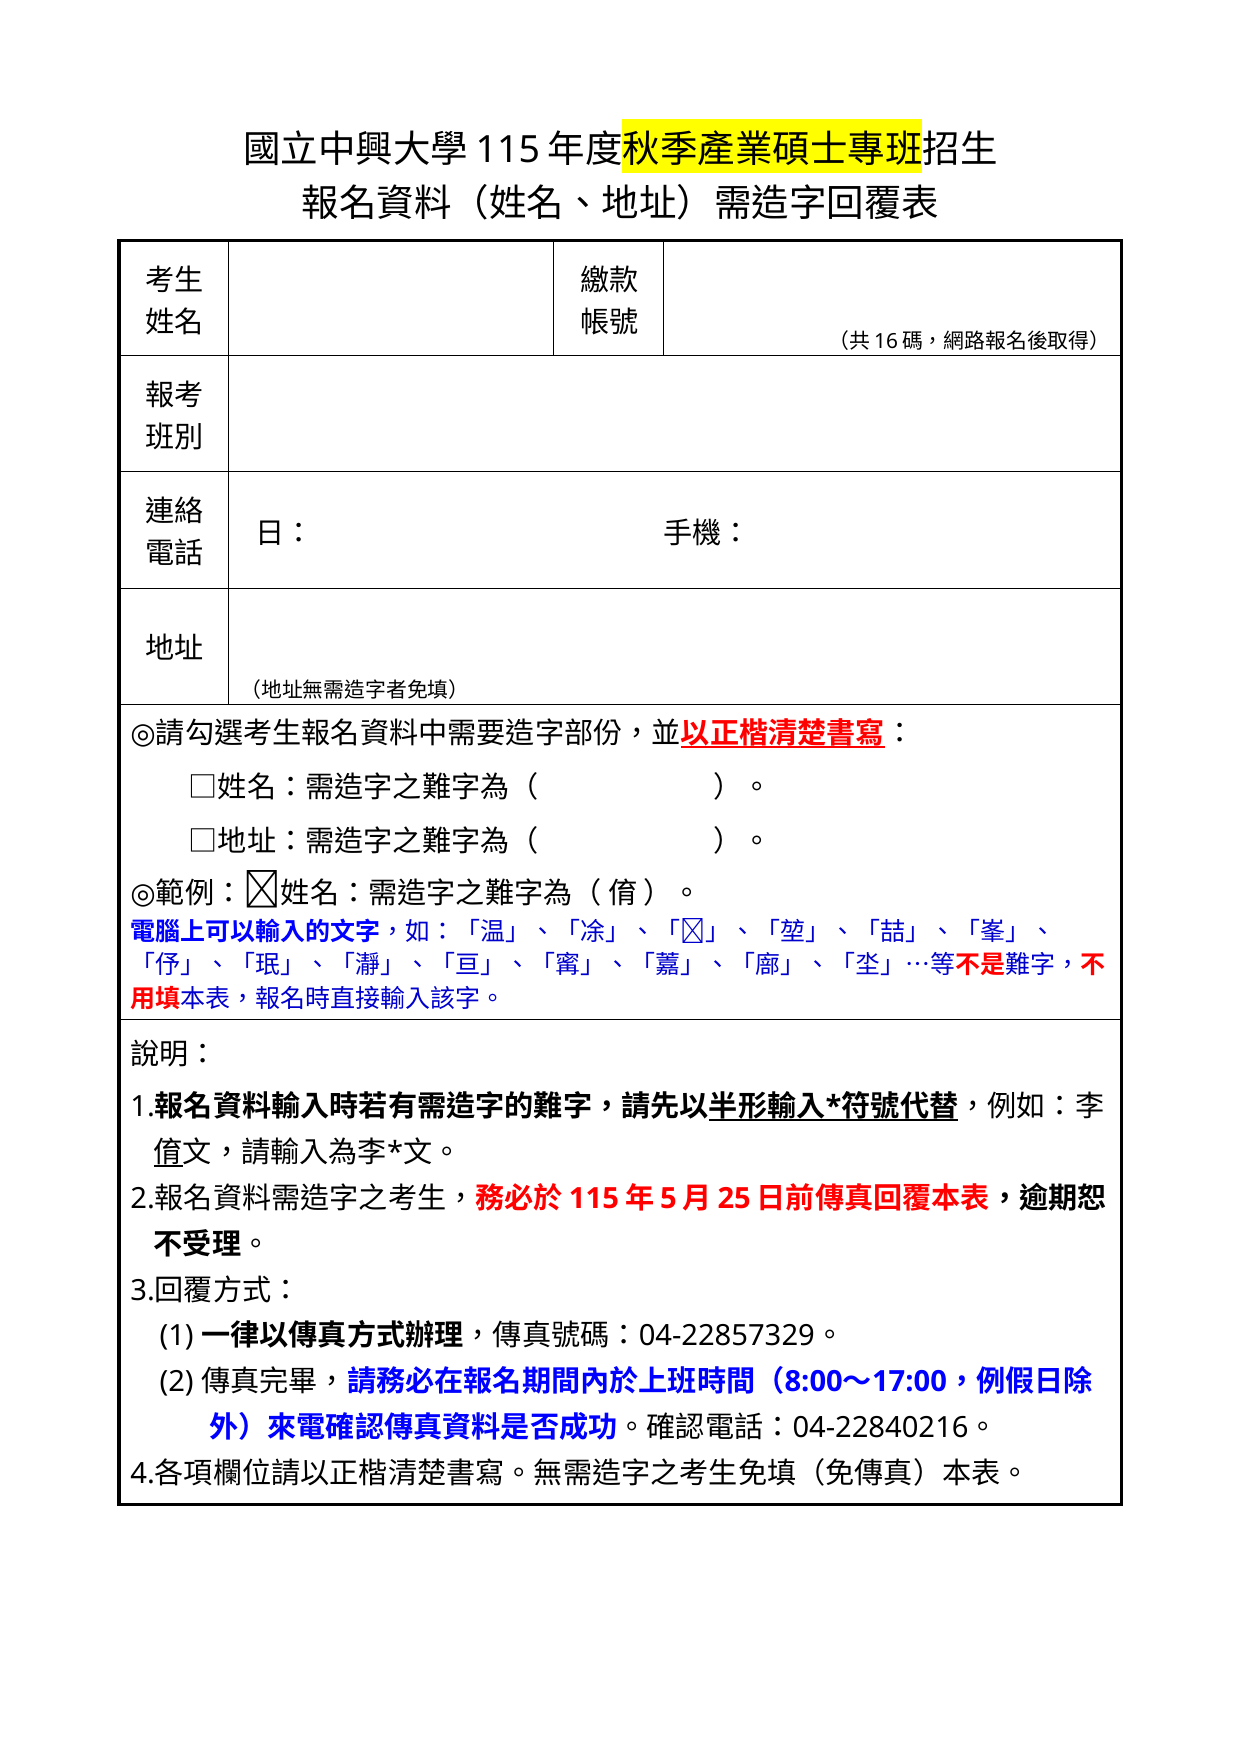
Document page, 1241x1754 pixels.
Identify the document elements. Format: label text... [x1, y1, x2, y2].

table_cell ◎請勾選考生報名資料中需要造字部份，並以正楷清楚書寫： □姓名：需造字之難字為（ ）。 □地址：需造字之難字為（ ）。 ◎範例：姓名：需造字之難字為（ 俼 ）。 電腦上可以輸入的文字，如：「温」、「凃」、「𡍼」、「堃」、「喆」、「峯」、「伃」、「珉」、「瀞」、「亘」、「寗」、「䕒」、「廍」、「坔」…等不是難字，不用填本表，報名時直接輸入該字。 [121, 705, 1120, 1019]
table_cell 日： 手機： [229, 472, 1120, 587]
table_cell 報考 班別 [121, 356, 228, 471]
table_header 考生 姓名 [121, 242, 228, 355]
table_header [229, 242, 553, 355]
table_cell 說明： 1.報名資料輸入時若有需造字的難字，請先以半形輸入*符號代替，例如：李俼文，請輸入為李*文。 2.報名資料需造字之考生，務必於115年5月25日前傳真回覆本表，逾期恕不受理。 3.回覆方式： (1) 一律以傳真方式辦理，傳真號碼：04-22857329。 (2) 傳真完畢，請務必在報名期間內於上班時間（8:00～17:00，例假日除外）來電確認傳真資料是否成功。確認電話：04-22840216。 4.各項欄位請以正楷清楚書寫。無需造字之考生免填（免傳真）本表。 [121, 1020, 1120, 1503]
table_cell 地址 [121, 589, 228, 704]
table_header （共16碼，網路報名後取得） [664, 242, 1120, 355]
table_cell （地址無需造字者免填） [229, 589, 1120, 704]
table_cell [229, 356, 1120, 471]
text 國立中興大學115年度秋季產業碩士專班招生 [118, 119, 1122, 173]
table_cell 連絡 電話 [121, 472, 228, 587]
table_header 繳款帳號 [554, 242, 663, 355]
text 報名資料（姓名、地址）需造字回覆表 [118, 173, 1122, 227]
